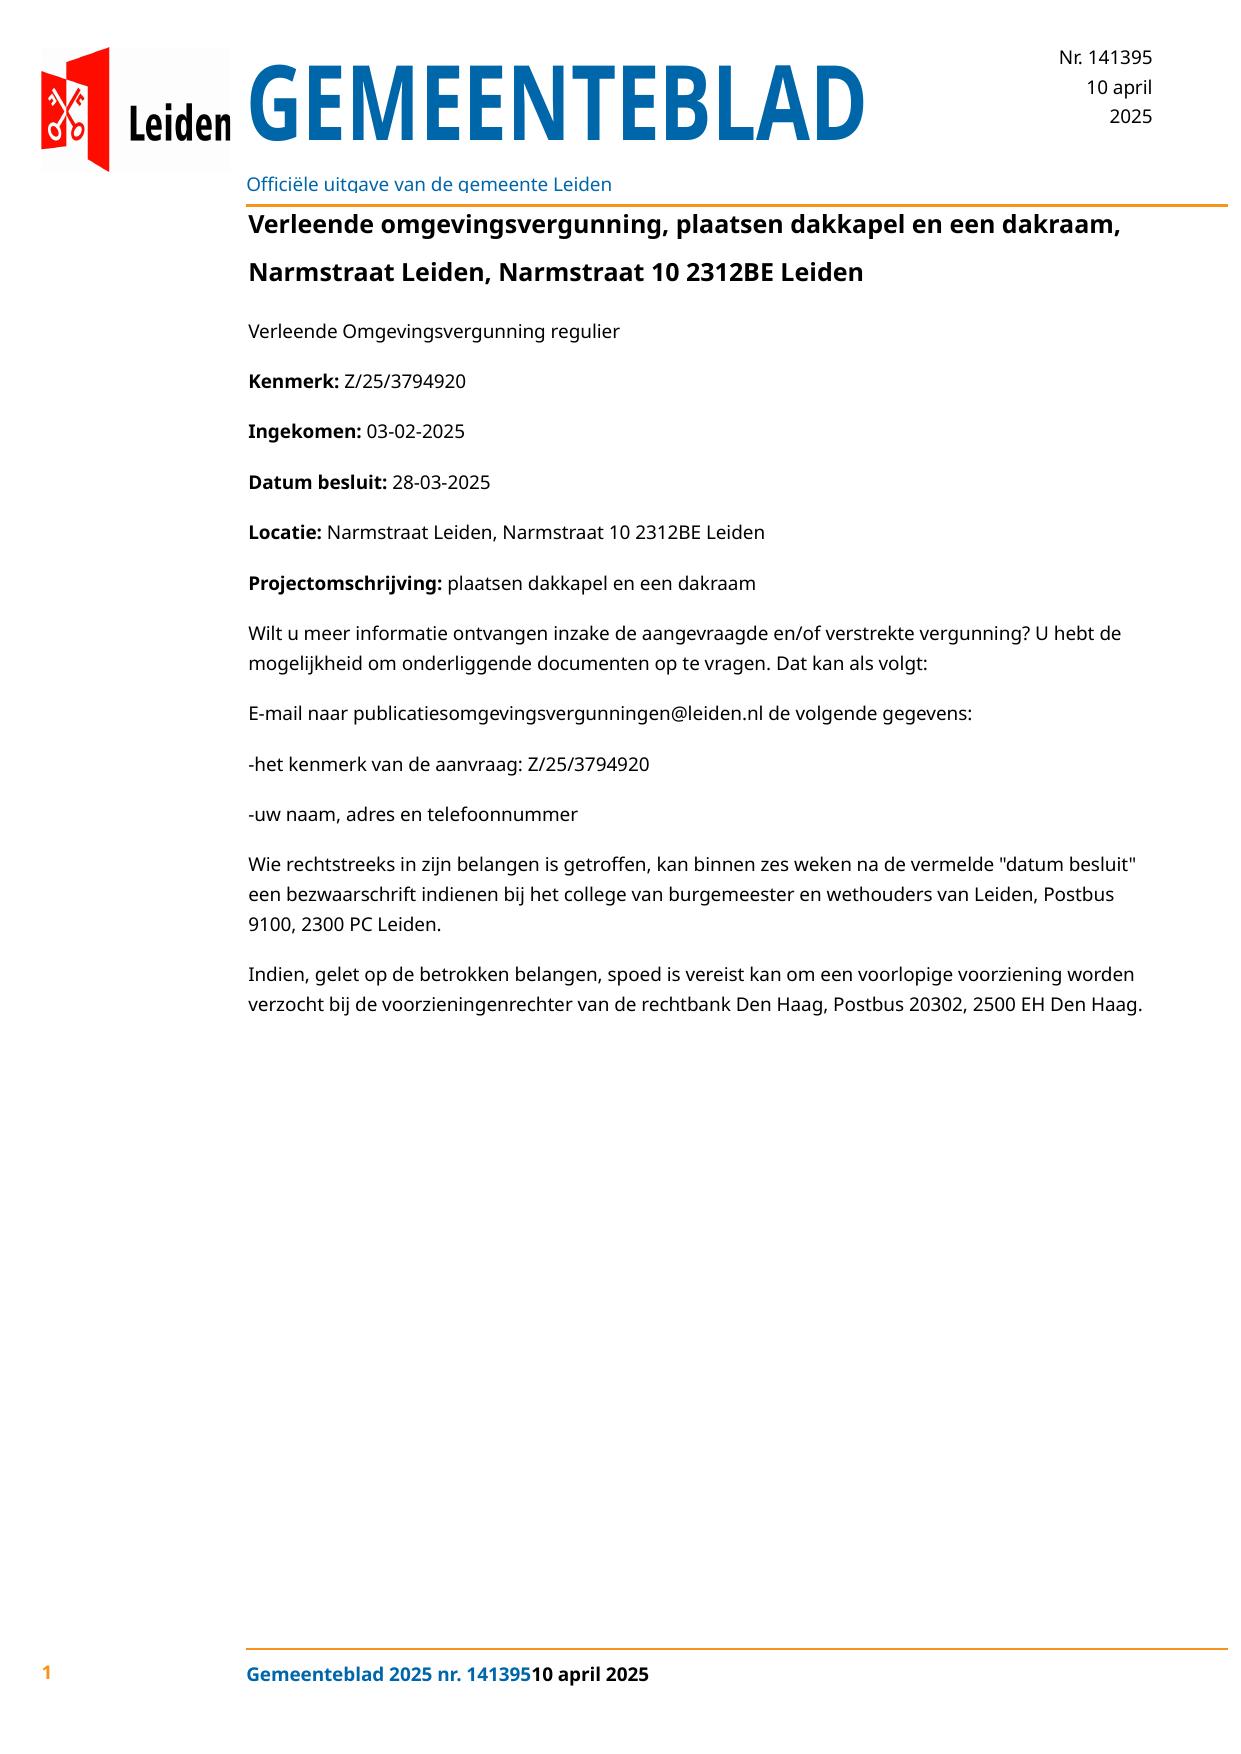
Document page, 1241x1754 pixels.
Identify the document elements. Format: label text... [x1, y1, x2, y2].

text E-mail naar publicatiesomgevingsvergunningen@leiden.nl de volgende gegevens: [248, 700, 1152, 726]
text Wilt u meer informatie ontvangen inzake de aangevraagde en/of verstrekte vergunning? U hebt de mogelijkheid om onderliggende documenten op te vragen. Dat kan als volgt: [248, 620, 1152, 676]
text Wie rechtstreeks in zijn belangen is getroffen, kan binnen zes weken na de vermelde "datum besluit" een bezwaarschrift indienen bij het college van burgemeester en wethouders van Leiden, Postbus 9100, 2300 PC Leiden. [248, 852, 1152, 937]
text Datum besluit: 28-03-2025 [248, 469, 1152, 495]
text Projectomschrijving: plaatsen dakkapel en een dakraam [248, 570, 1152, 596]
text -het kenmerk van de aanvraag: Z/25/3794920 [248, 751, 1152, 777]
text Indien, gelet op de betrokken belangen, spoed is vereist kan om een voorlopige voorziening worden verzocht bij de voorzieningenrechter van de rechtbank Den Haag, Postbus 20302, 2500 EH Den Haag. [248, 961, 1152, 1017]
text Locatie: Narmstraat Leiden, Narmstraat 10 2312BE Leiden [248, 519, 1152, 545]
picture [41, 47, 231, 172]
text -uw naam, adres en telefoonnummer [248, 801, 1152, 827]
text Kenmerk: Z/25/3794920 [248, 368, 1152, 394]
text Verleende Omgevingsvergunning regulier [248, 318, 1152, 344]
text Ingekomen: 03-02-2025 [248, 419, 1152, 444]
text Verleende omgevingsvergunning, plaatsen dakkapel en een dakraam, Narmstraat Leiden, Narmstraat 10 2312BE Leiden [248, 207, 1152, 288]
